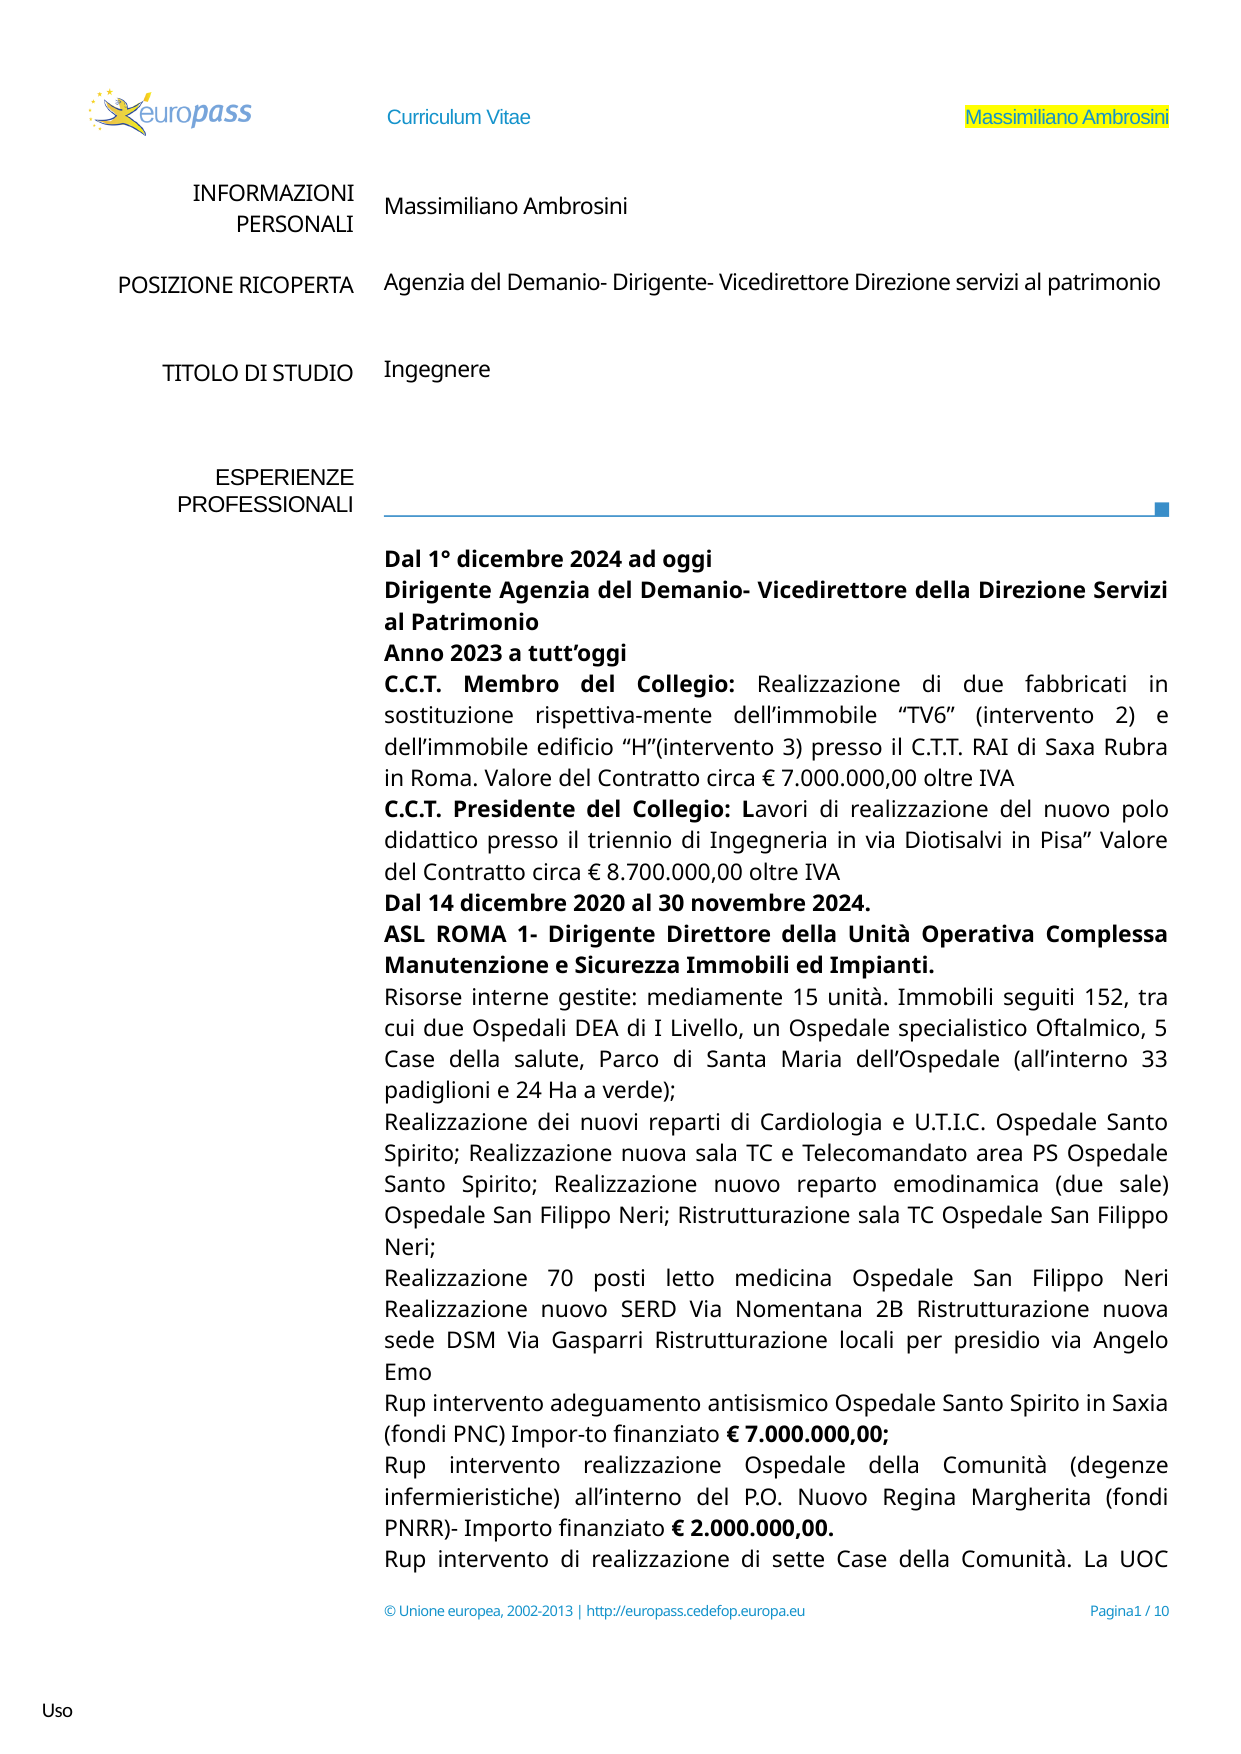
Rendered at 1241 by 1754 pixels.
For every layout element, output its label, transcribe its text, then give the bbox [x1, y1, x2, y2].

table_cell [89, 388, 1169, 411]
table_cell [384, 517, 1169, 543]
table_cell [89, 301, 1169, 324]
table_header [1169, 351, 1176, 411]
table_header ESPERIENZE PROFESSIONALI [89, 464, 384, 517]
table_header Massimiliano Ambrosini [384, 171, 1169, 240]
table_cell [89, 543, 384, 1574]
table_cell Agenzia del Demanio- Dirigente- Vicedirettore Direzione servizi al patrimonio [384, 263, 1169, 301]
table_header Titolo di Studio [89, 351, 384, 388]
table_header [384, 464, 1169, 515]
table_header Ingegnere [384, 351, 1169, 388]
table_cell [89, 411, 1176, 438]
table_cell Dal 1° dicembre 2024 ad oggi Dirigente Agenzia del Demanio- Vicedirettore della Direzione Servizi al Patrimonio Anno 2023 a tutt’oggi C.C.T. Membro del Collegio: Realizzazione di due fabbricati in sostituzione rispettiva-mente dell’immobile “TV6” (intervento 2) e dell’immobile edificio “H”(intervento 3) presso il C.T.T. RAI di Saxa Rubra in Roma. Valore del Contratto circa € 7.000.000,00 oltre IVA C.C.T. Presidente del Collegio: Lavori di realizzazione del nuovo polo didattico presso il triennio di Ingegneria in via Diotisalvi in Pisa” Valore del Contratto circa € 8.700.000,00 oltre IVA Dal 14 dicembre 2020 al 30 novembre 2024. ASL ROMA 1- Dirigente Direttore della Unità Operativa Complessa Manutenzione e Sicurezza Immobili ed Impianti. Risorse interne gestite: mediamente 15 unità. Immobili seguiti 152, tra cui due Ospedali DEA di I Livello, un Ospedale specialistico Oftalmico, 5 Case della salute, Parco di Santa Maria dell’Ospedale (all’interno 33 padiglioni e 24 Ha a verde); Realizzazione dei nuovi reparti di Cardiologia e U.T.I.C. Ospedale Santo Spirito; Realizzazione nuova sala TC e Telecomandato area PS Ospedale Santo Spirito; Realizzazione nuovo reparto emodinamica (due sale) Ospedale San Filippo Neri; Ristrutturazione sala TC Ospedale San Filippo Neri; Realizzazione 70 posti letto medicina Ospedale San Filippo Neri Realizzazione nuovo SERD Via Nomentana 2B Ristrutturazione nuova sede DSM Via Gasparri Ristrutturazione locali per presidio via Angelo Emo Rup intervento adeguamento antisismico Ospedale Santo Spirito in Saxia (fondi PNC) Impor-to finanziato € 7.000.000,00; Rup intervento realizzazione Ospedale della Comunità (degenze infermieristiche) all’interno del P.O. Nuovo Regina Margherita (fondi PNRR)- Importo finanziato € 2.000.000,00. Rup intervento di realizzazione di sette Case della Comunità. La UOC [384, 543, 1169, 1574]
table_cell Posizione Ricoperta [89, 263, 384, 301]
table_header INFORMAZIONI PERSONALI [89, 171, 384, 240]
table_cell [89, 517, 384, 543]
table_cell [89, 240, 1169, 263]
